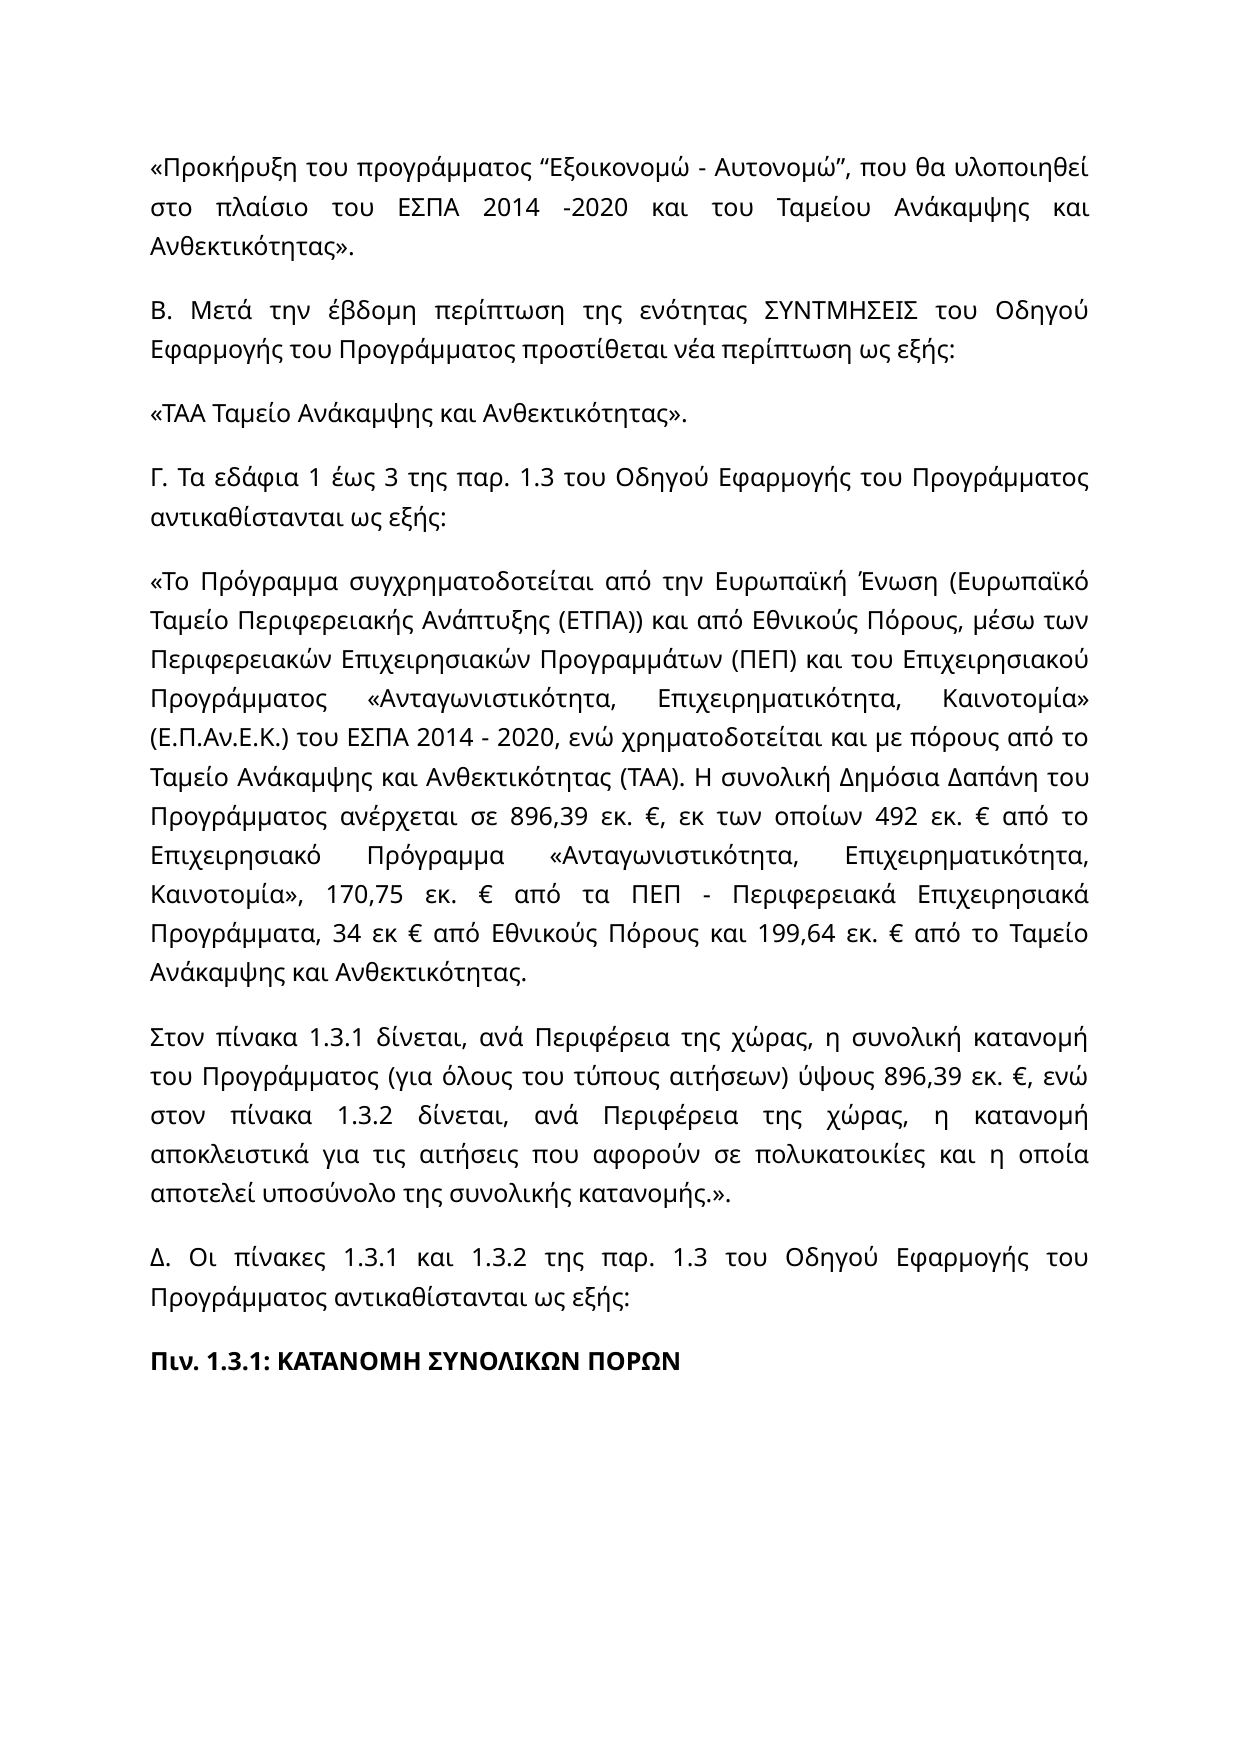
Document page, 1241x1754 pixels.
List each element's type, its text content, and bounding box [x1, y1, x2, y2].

text «Προκήρυξη του προγράμματος “Εξοικονομώ - Αυτονομώ”, που θα υλοποιηθεί στο πλαίσιο του ΕΣΠΑ 2014 -2020 και του Ταμείου Ανάκαμψης και Ανθεκτικότητας». [150, 150, 1090, 262]
text «Το Πρόγραμμα συγχρηματοδοτείται από την Ευρωπαϊκή Ένωση (Ευρωπαϊκό Ταμείο Περιφερειακής Ανάπτυξης (ΕΤΠΑ)) και από Εθνικούς Πόρους, μέσω των Περιφερειακών Επιχειρησιακών Προγραμμάτων (ΠΕΠ) και του Επιχειρησιακού Προγράμματος «Ανταγωνιστικότητα, Επιχειρηματικότητα, Καινοτομία» (Ε.Π.Αν.Ε.Κ.) του ΕΣΠΑ 2014 - 2020, ενώ χρηματοδοτείται και με πόρους από το Ταμείο Ανάκαμψης και Ανθεκτικότητας (TAA). Η συνολική Δημόσια Δαπάνη του Προγράμματος ανέρχεται σε 896,39 εκ. €, εκ των οποίων 492 εκ. € από το Επιχειρησιακό Πρόγραμμα «Ανταγωνιστικότητα, Επιχειρηματικότητα, Καινοτομία», 170,75 εκ. € από τα ΠΕΠ - Περιφερειακά Επιχειρησιακά Προγράμματα, 34 εκ € από Εθνικούς Πόρους και 199,64 εκ. € από το Ταμείο Ανάκαμψης και Ανθεκτικότητας. [150, 563, 1090, 989]
text Β. Μετά την έβδομη περίπτωση της ενότητας ΣΥΝΤΜΗΣΕΙΣ του Οδηγού Εφαρμογής του Προγράμματος προστίθεται νέα περίπτωση ως εξής: [150, 292, 1090, 366]
text Στον πίνακα 1.3.1 δίνεται, ανά Περιφέρεια της χώρας, η συνολική κατανομή του Προγράμματος (για όλους του τύπους αιτήσεων) ύψους 896,39 εκ. €, ενώ στον πίνακα 1.3.2 δίνεται, ανά Περιφέρεια της χώρας, η κατανομή αποκλειστικά για τις αιτήσεις που αφορούν σε πολυκατοικίες και η οποία αποτελεί υποσύνολο της συνολικής κατανομής.». [150, 1019, 1090, 1210]
text «ΤΑΑ Ταμείο Ανάκαμψης και Ανθεκτικότητας». [150, 396, 1090, 430]
text Πιν. 1.3.1: ΚΑΤΑΝΟΜΗ ΣΥΝΟΛΙΚΩΝ ΠΟΡΩΝ [150, 1343, 1090, 1377]
text Γ. Τα εδάφια 1 έως 3 της παρ. 1.3 του Οδηγού Εφαρμογής του Προγράμματος αντικαθίστανται ως εξής: [150, 460, 1090, 533]
text Δ. Οι πίνακες 1.3.1 και 1.3.2 της παρ. 1.3 του Οδηγού Εφαρμογής του Προγράμματος αντικαθίστανται ως εξής: [150, 1240, 1090, 1313]
